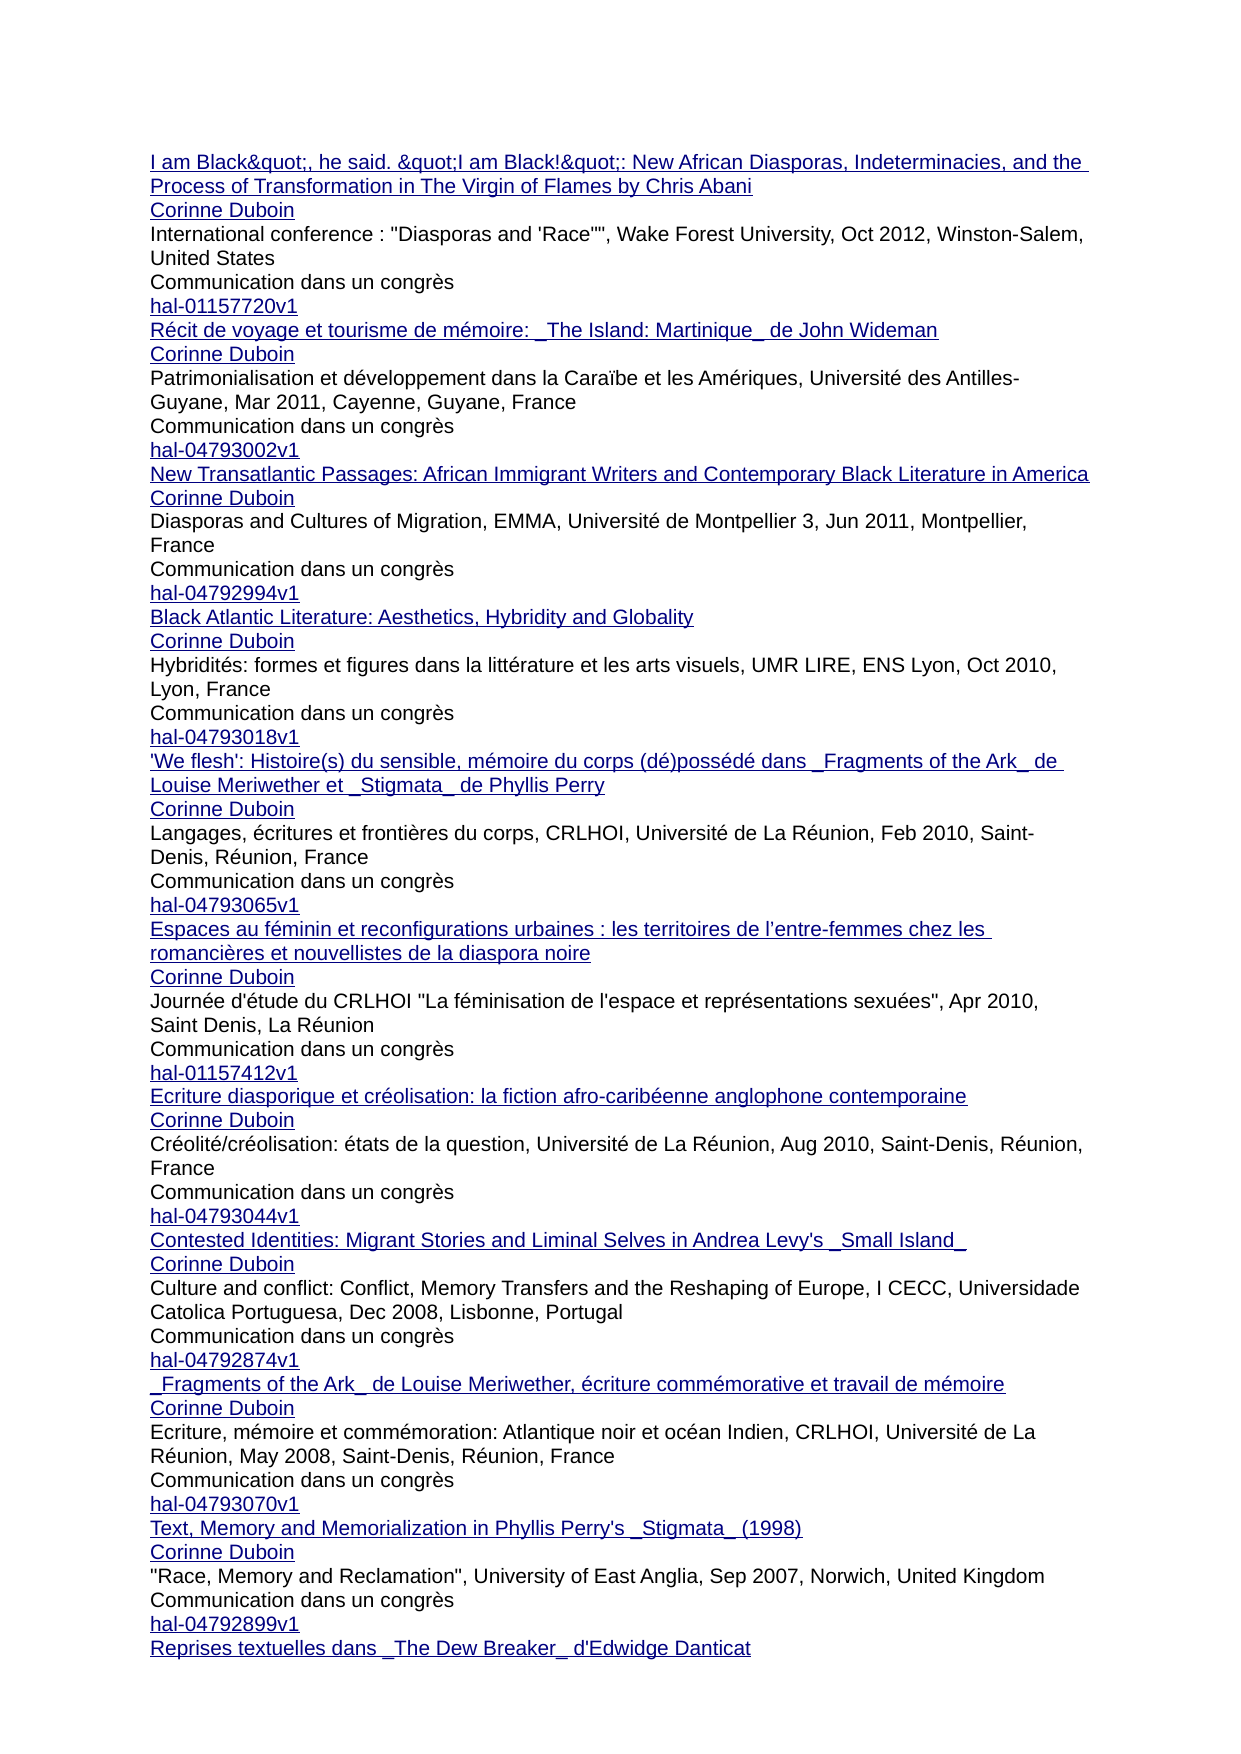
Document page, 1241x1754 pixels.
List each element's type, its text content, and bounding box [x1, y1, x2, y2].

table_cell Reprises textuelles dans _The Dew Breaker_ d'Edwidge Danticat [150, 1635, 1090, 1659]
table_cell Text, Memory and Memorialization in Phyllis Perry's _Stigmata_ (1998) Corinne Duboin "Race, Memory and Reclamation", University of East Anglia, Sep 2007, Norwich, United Kingdom Communication dans un congrès hal-04792899v1 [150, 1516, 1090, 1635]
table_cell I am Black&quot;, he said. &quot;I am Black!&quot;: New African Diasporas, Indeterminacies, and the Process of Transformation in The Virgin of Flames by Chris Abani Corinne Duboin International conference : "Diasporas and 'Race"", Wake Forest University, Oct 2012, Winston-Salem, United States Communication dans un congrès hal-01157720v1 [150, 150, 1090, 318]
table_cell Corinne Duboin Diasporas and Cultures of Migration, EMMA, Université de Montpellier 3, Jun 2011, Montpellier, France Communication dans un congrès hal-04792994v1 [150, 483, 1090, 605]
table_cell Black Atlantic Literature: Aesthetics, Hybridity and Globality Corinne Duboin Hybridités: formes et figures dans la littérature et les arts visuels, UMR LIRE, ENS Lyon, Oct 2010, Lyon, France Communication dans un congrès hal-04793018v1 [150, 605, 1090, 749]
table_cell New Transatlantic Passages: African Immigrant Writers and Contemporary Black Literature in America [150, 461, 1090, 482]
table_cell Contested Identities: Migrant Stories and Liminal Selves in Andrea Levy's _Small Island_ Corinne Duboin Culture and conflict: Conflict, Memory Transfers and the Reshaping of Europe, I CECC, Universidade Catolica Portuguesa, Dec 2008, Lisbonne, Portugal Communication dans un congrès hal-04792874v1 [150, 1228, 1090, 1372]
table_cell 'We flesh': Histoire(s) du sensible, mémoire du corps (dé)possédé dans _Fragments of the Ark_ de Louise Meriwether et _Stigmata_ de Phyllis Perry Corinne Duboin Langages, écritures et frontières du corps, CRLHOI, Université de La Réunion, Feb 2010, Saint-Denis, Réunion, France Communication dans un congrès hal-04793065v1 [150, 749, 1090, 917]
table_cell Récit de voyage et tourisme de mémoire: _The Island: Martinique_ de John Wideman Corinne Duboin Patrimonialisation et développement dans la Caraïbe et les Amériques, Université des Antilles-Guyane, Mar 2011, Cayenne, Guyane, France Communication dans un congrès hal-04793002v1 [150, 318, 1090, 461]
table_cell Ecriture diasporique et créolisation: la fiction afro-caribéenne anglophone contemporaine Corinne Duboin Créolité/créolisation: états de la question, Université de La Réunion, Aug 2010, Saint-Denis, Réunion, France Communication dans un congrès hal-04793044v1 [150, 1084, 1090, 1228]
table_cell _Fragments of the Ark_ de Louise Meriwether, écriture commémorative et travail de mémoire Corinne Duboin Ecriture, mémoire et commémoration: Atlantique noir et océan Indien, CRLHOI, Université de La Réunion, May 2008, Saint-Denis, Réunion, France Communication dans un congrès hal-04793070v1 [150, 1372, 1090, 1516]
table_cell Espaces au féminin et reconfigurations urbaines : les territoires de l’entre-femmes chez les romancières et nouvellistes de la diaspora noire Corinne Duboin Journée d'étude du CRLHOI "La féminisation de l'espace et représentations sexuées", Apr 2010, Saint Denis, La Réunion Communication dans un congrès hal-01157412v1 [150, 917, 1090, 1084]
